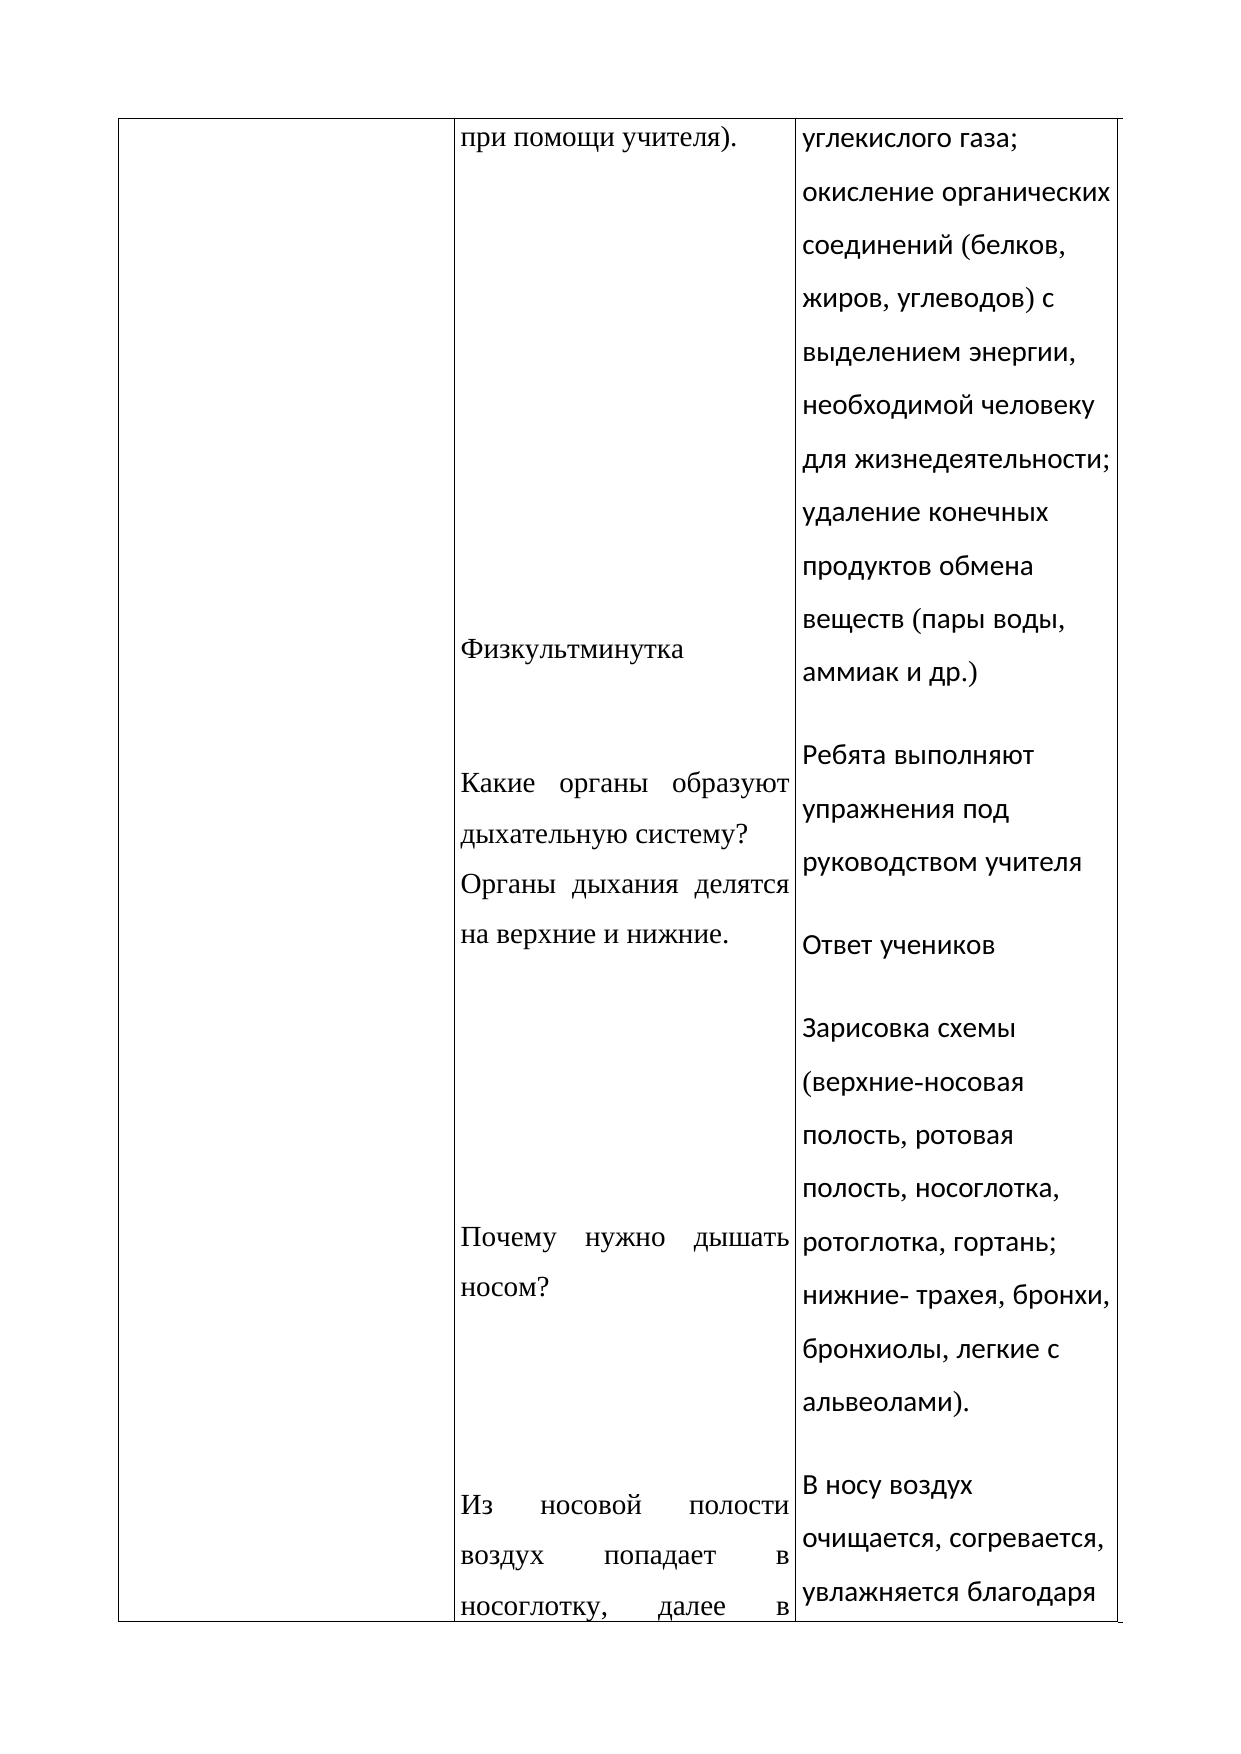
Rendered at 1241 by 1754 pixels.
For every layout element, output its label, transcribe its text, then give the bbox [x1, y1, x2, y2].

table_cell [119, 119, 454, 1621]
table_cell углекислого газа; окисление органических соединений (белков, жиров, углеводов) с выделением энергии, необходимой человеку для жизнедеятельности; удаление конечных продуктов обмена веществ (пары воды, аммиак и др.) Ребята выполняют упражнения под руководством учителя Ответ учеников Зарисовка схемы (верхние-носовая полость, ротовая полость, носоглотка, ротоглотка, гортань; нижние- трахея, бронхи, бронхиолы, легкие с альвеолами). В носу воздух очищается, согревается, увлажняется благодаря [796, 119, 1117, 1621]
table_cell при помощи учителя). Физкультминутка Какие органы образуют дыхательную систему? Органы дыхания делятся на верхние и нижние. Почему нужно дышать носом? Из носовой полости воздух попадает в носоглотку, далее в [455, 119, 795, 1621]
